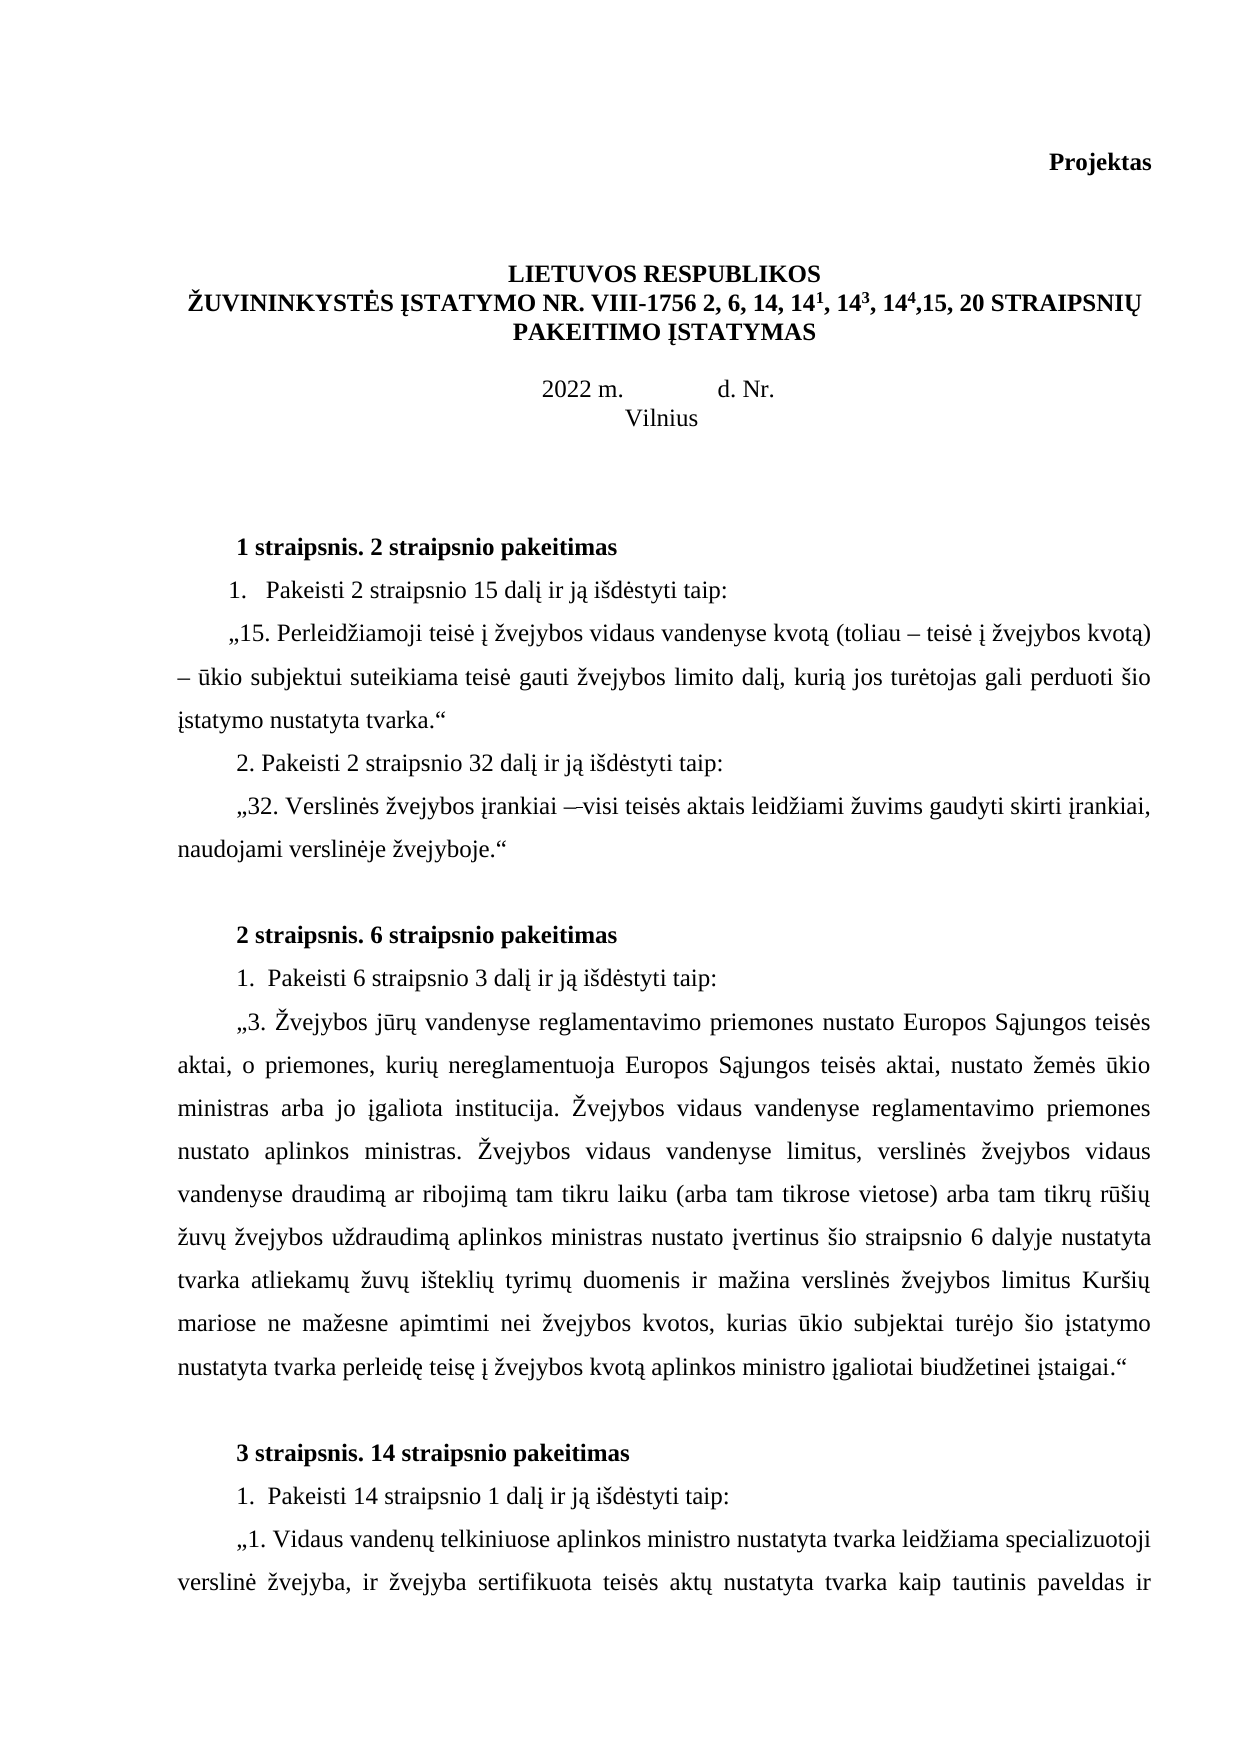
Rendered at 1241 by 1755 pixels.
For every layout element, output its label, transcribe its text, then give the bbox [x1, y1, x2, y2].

text „1. Vidaus vandenų telkiniuose aplinkos ministro nustatyta tvarka leidžiama specializuotoji verslinė žvejyba, ir žvejyba sertifikuota teisės aktų nustatyta tvarka kaip tautinis paveldas ir [177, 1524, 1152, 1596]
text LIETUVOS RESPUBLIKOS [177, 259, 1152, 288]
text 1. Pakeisti 14 straipsnio 1 dalį ir ją išdėstyti taip: [177, 1481, 1152, 1510]
text „32. Verslinės žvejybos įrankiai – visi teisės aktais leidžiami žuvims gaudyti skirti įrankiai, naudojami verslinėje žvejyboje.“ [177, 791, 1152, 863]
text 3 straipsnis. 14 straipsnio pakeitimas [183, 1438, 1152, 1467]
text 1 straipsnis. 2 straipsnio pakeitimas [183, 532, 1152, 561]
text 1. Pakeisti 6 straipsnio 3 dalį ir ją išdėstyti taip: [177, 963, 1152, 992]
text 2. Pakeisti 2 straipsnio 32 dalį ir ją išdėstyti taip: [177, 748, 1152, 777]
text Vilnius [177, 403, 1152, 432]
text Projektas [177, 147, 1152, 176]
text 2022 m. d. Nr. [177, 374, 1152, 403]
text 1. Pakeisti 2 straipsnio 15 dalį ir ją išdėstyti taip: [228, 575, 1152, 604]
text „3. Žvejybos jūrų vandenyse reglamentavimo priemones nustato Europos Sąjungos teisės aktai, o priemones, kurių nereglamentuoja Europos Sąjungos teisės aktai, nustato žemės ūkio ministras arba jo įgaliota institucija. Žvejybos vidaus vandenyse reglamentavimo priemones nustato aplinkos ministras. Žvejybos vidaus vandenyse limitus, verslinės žvejybos vidaus vandenyse draudimą ar ribojimą tam tikru laiku (arba tam tikrose vietose) arba tam tikrų rūšių žuvų žvejybos uždraudimą aplinkos ministras nustato įvertinus šio straipsnio 6 dalyje nustatyta tvarka atliekamų žuvų išteklių tyrimų duomenis ir mažina verslinės žvejybos limitus Kuršių mariose ne mažesne apimtimi nei žvejybos kvotos, kurias ūkio subjektai turėjo šio įstatymo nustatyta tvarka perleidę teisę į žvejybos kvotą aplinkos ministro įgaliotai biudžetinei įstaigai.“ [177, 1007, 1152, 1380]
text „15. Perleidžiamoji teisė į žvejybos vidaus vandenyse kvotą (toliau – teisė į žvejybos kvotą) – ūkio subjektui suteikiama teisė gauti žvejybos limito dalį, kurią jos turėtojas gali perduoti šio įstatymo nustatyta tvarka.“ [177, 618, 1152, 733]
text 2 straipsnis. 6 straipsnio pakeitimas [183, 920, 1152, 949]
text ŽUVININKYSTĖS ĮSTATYMO NR. VIII-1756 2, 6, 14, 141, 143, 144,15, 20 STRAIPSNIŲ PAKEITIMO ĮSTATYMAS [177, 288, 1152, 346]
